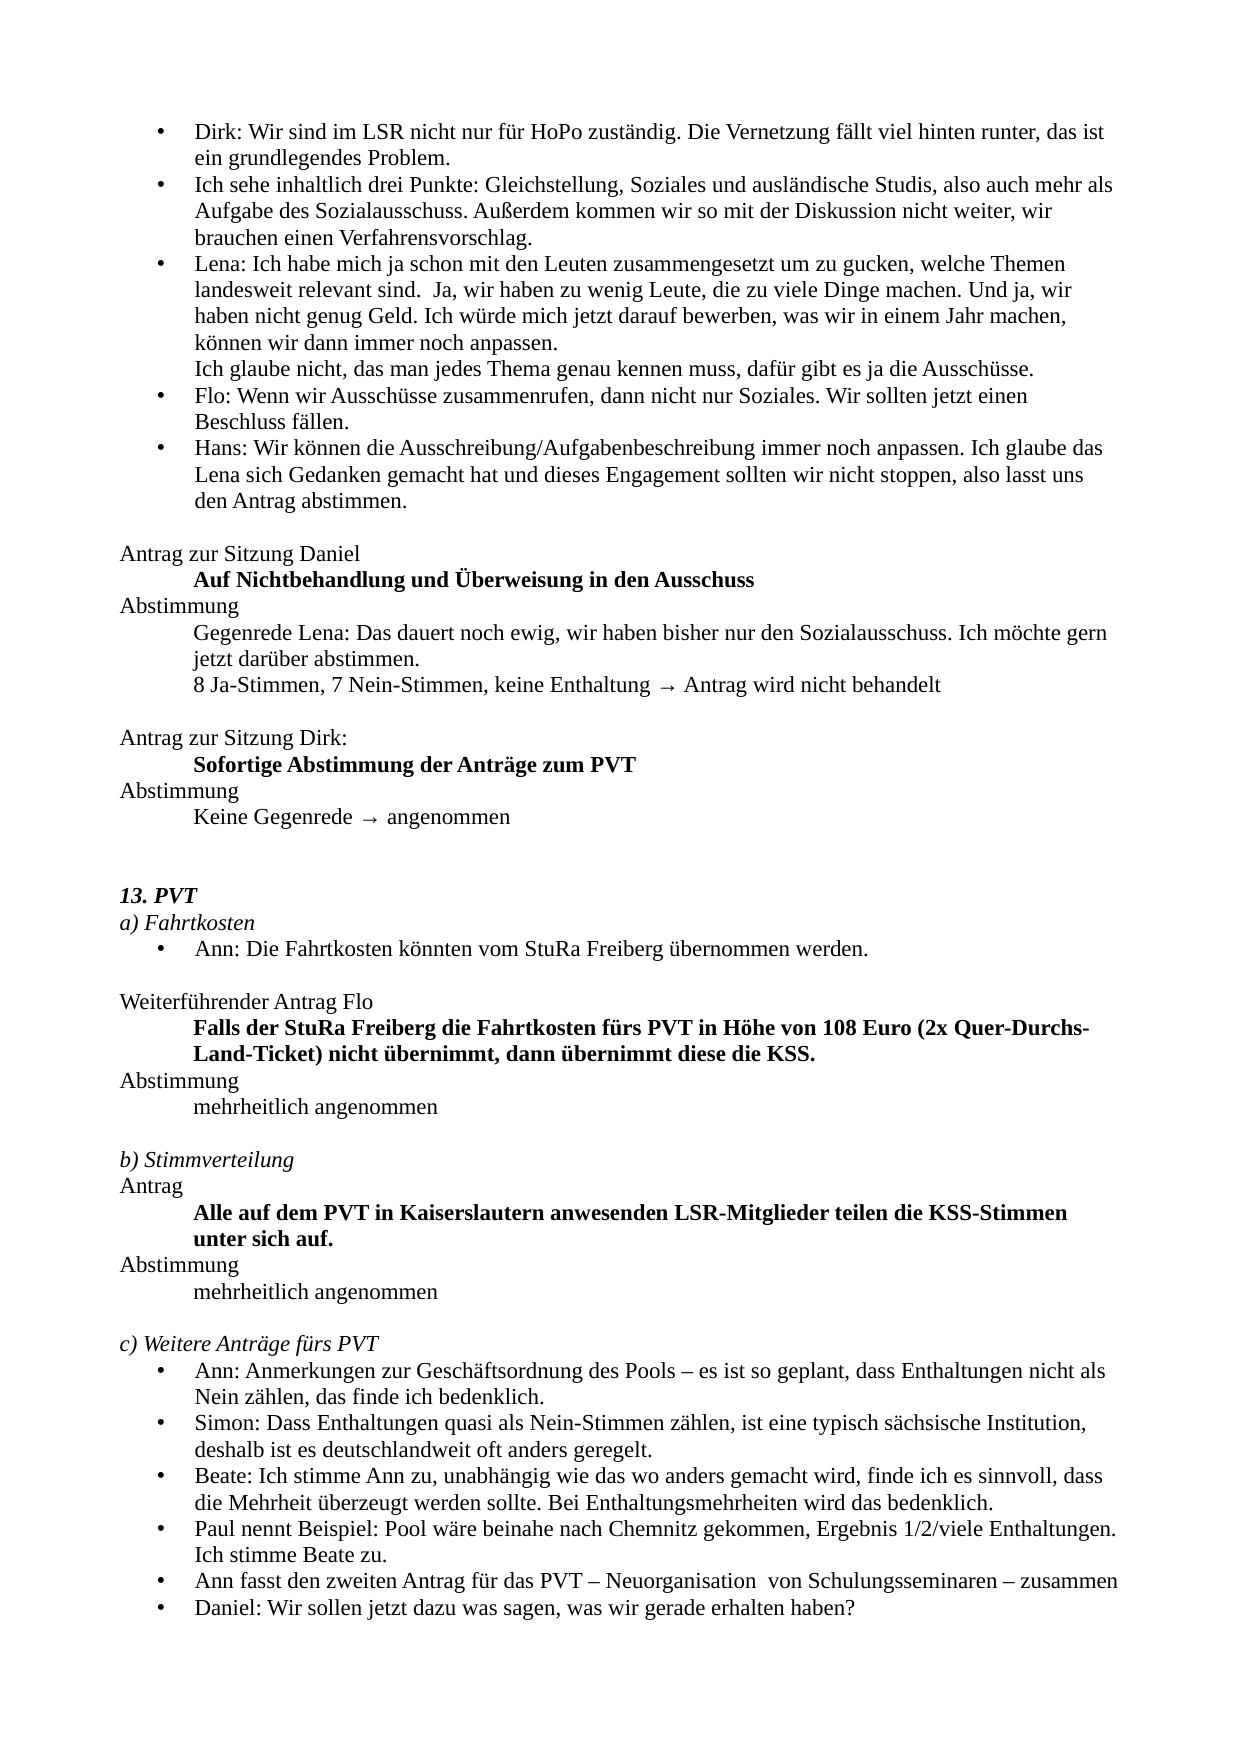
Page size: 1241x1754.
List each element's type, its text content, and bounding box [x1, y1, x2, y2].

text c) Weitere Anträge fürs PVT [119, 1330, 1122, 1357]
list Ann fasst den zweiten Antrag für das PVT – Neuorganisation von Schulungsseminaren – zusammen [157, 1568, 1122, 1594]
text b) Stimmverteilung [119, 1146, 1122, 1172]
text Abstimmung [119, 777, 1122, 803]
text Alle auf dem PVT in Kaiserslautern anwesenden LSR-Mitglieder teilen die KSS-Stimmen unter sich auf. [119, 1199, 1122, 1251]
list Lena: Ich habe mich ja schon mit den Leuten zusammengesetzt um zu gucken, welche Themen landesweit relevant sind. Ja, wir haben zu wenig Leute, die zu viele Dinge machen. Und ja, wir haben nicht genug Geld. Ich würde mich jetzt darauf bewerben, was wir in einem Jahr machen, können wir dann immer noch anpassen. Ich glaube nicht, das man jedes Thema genau kennen muss, dafür gibt es ja die Ausschüsse. [157, 250, 1122, 382]
text Sofortige Abstimmung der Anträge zum PVT [119, 751, 1122, 777]
list Ann: Anmerkungen zur Geschäftsordnung des Pools – es ist so geplant, dass Enthaltungen nicht als Nein zählen, das finde ich bedenklich. [157, 1357, 1122, 1409]
list Dirk: Wir sind im LSR nicht nur für HoPo zuständig. Die Vernetzung fällt viel hinten runter, das ist ein grundlegendes Problem. [157, 118, 1122, 171]
list Flo: Wenn wir Ausschüsse zusammenrufen, dann nicht nur Soziales. Wir sollten jetzt einen Beschluss fällen. [157, 382, 1122, 434]
list Simon: Dass Enthaltungen quasi als Nein-Stimmen zählen, ist eine typisch sächsische Institution, deshalb ist es deutschlandweit oft anders geregelt. [157, 1409, 1122, 1462]
text Antrag zur Sitzung Daniel [119, 540, 1122, 566]
list Daniel: Wir sollen jetzt dazu was sagen, was wir gerade erhalten haben? [157, 1594, 1122, 1620]
list Paul nennt Beispiel: Pool wäre beinahe nach Chemnitz gekommen, Ergebnis 1/2/viele Enthaltungen. Ich stimme Beate zu. [157, 1515, 1122, 1568]
text 8 Ja-Stimmen, 7 Nein-Stimmen, keine Enthaltung → Antrag wird nicht behandelt [119, 672, 1122, 698]
text Antrag zur Sitzung Dirk: [119, 724, 1122, 751]
text Auf Nichtbehandlung und Überweisung in den Ausschuss [119, 566, 1122, 592]
list Hans: Wir können die Ausschreibung/Aufgabenbeschreibung immer noch anpassen. Ich glaube das Lena sich Gedanken gemacht hat und dieses Engagement sollten wir nicht stoppen, also lasst uns den Antrag abstimmen. [157, 434, 1122, 513]
text a) Fahrtkosten [119, 909, 1122, 935]
text mehrheitlich angenommen [119, 1278, 1122, 1304]
text Abstimmung [119, 592, 1122, 619]
text Abstimmung [119, 1251, 1122, 1278]
text Antrag [119, 1172, 1122, 1199]
text Keine Gegenrede → angenommen [119, 803, 1122, 830]
text Gegenrede Lena: Das dauert noch ewig, wir haben bisher nur den Sozialausschuss. Ich möchte gern jetzt darüber abstimmen. [119, 619, 1122, 672]
list Ann: Die Fahrtkosten könnten vom StuRa Freiberg übernommen werden. [157, 935, 1122, 961]
list Ich sehe inhaltlich drei Punkte: Gleichstellung, Soziales und ausländische Studis, also auch mehr als Aufgabe des Sozialausschuss. Außerdem kommen wir so mit der Diskussion nicht weiter, wir brauchen einen Verfahrensvorschlag. [157, 171, 1122, 250]
text Abstimmung [119, 1067, 1122, 1093]
text mehrheitlich angenommen [119, 1093, 1122, 1119]
text 13. PVT [119, 882, 1122, 909]
text Weiterführender Antrag Flo [119, 988, 1122, 1014]
text Falls der StuRa Freiberg die Fahrtkosten fürs PVT in Höhe von 108 Euro (2x Quer-Durchs- Land-Ticket) nicht übernimmt, dann übernimmt diese die KSS. [119, 1014, 1122, 1067]
list Beate: Ich stimme Ann zu, unabhängig wie das wo anders gemacht wird, finde ich es sinnvoll, dass die Mehrheit überzeugt werden sollte. Bei Enthaltungsmehrheiten wird das bedenklich. [157, 1462, 1122, 1515]
